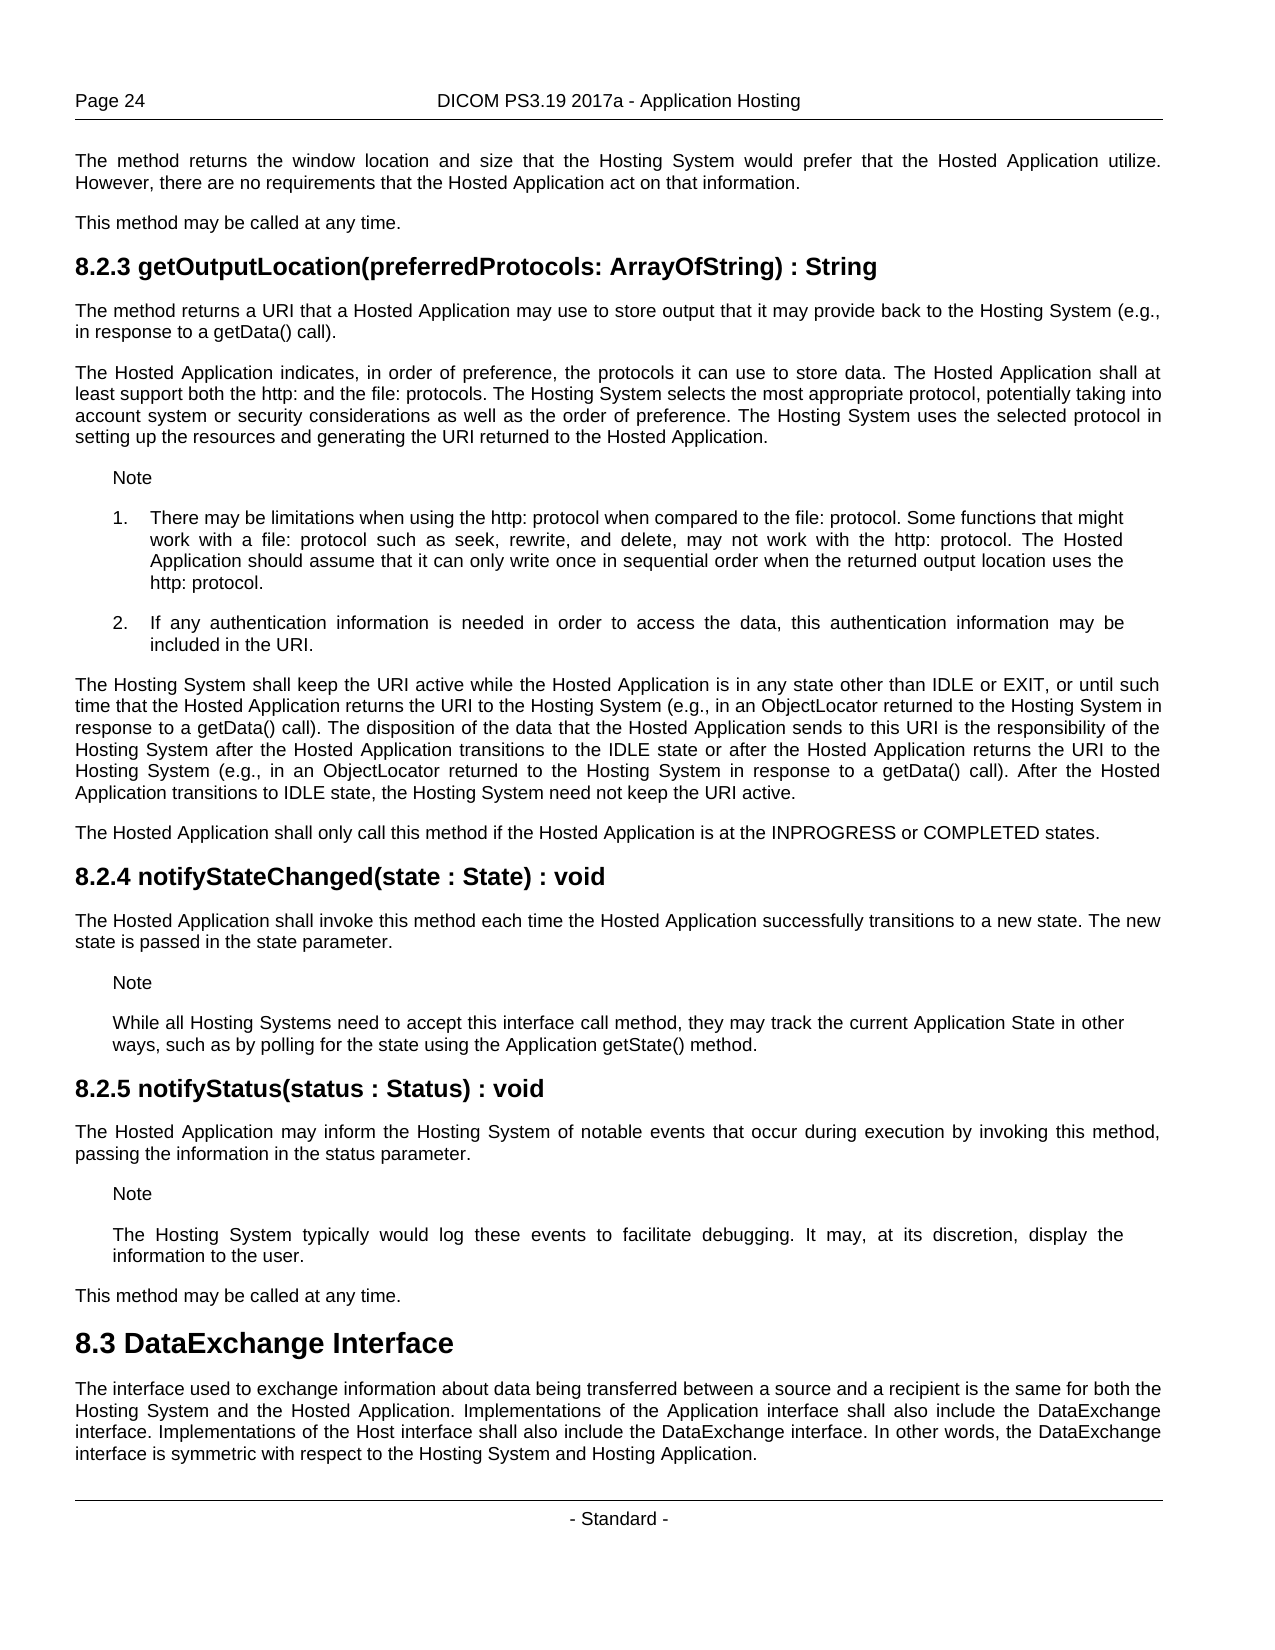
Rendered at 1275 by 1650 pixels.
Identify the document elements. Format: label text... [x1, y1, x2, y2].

text The method returns a URI that a Hosted Application may use to store output that it may provide back to the Hosting System (e.g., in response to a getData() call). [75, 300, 1162, 343]
list There may be limitations when using the http: protocol when compared to the file: protocol. Some functions that might work with a file: protocol such as seek, rewrite, and delete, may not work with the http: protocol. The Hosted Application should assume that it can only write once in sequential order when the returned output location uses the http: protocol. [112, 507, 1125, 593]
text 8.2.3 getOutputLocation(preferredProtocols: ArrayOfString) : String [75, 252, 1162, 281]
text The interface used to exchange information about data being transferred between a source and a recipient is the same for both the Hosting System and the Hosted Application. Implementations of the Application interface shall also include the DataExchange interface. Implementations of the Host interface shall also include the DataExchange interface. In other words, the DataExchange interface is symmetric with respect to the Hosting System and Hosting Application. [75, 1378, 1162, 1464]
text The method returns the window location and size that the Hosting System would prefer that the Hosted Application utilize. However, there are no requirements that the Hosted Application act on that information. [75, 150, 1162, 193]
text The Hosted Application shall invoke this method each time the Hosted Application successfully transitions to a new state. The new state is passed in the state parameter. [75, 910, 1162, 953]
list If any authentication information is needed in order to access the data, this authentication information may be included in the URI. [112, 612, 1125, 655]
text The Hosted Application shall only call this method if the Hosted Application is at the INPROGRESS or COMPLETED states. [75, 822, 1162, 843]
text While all Hosting Systems need to accept this interface call method, they may track the current Application State in other ways, such as by polling for the state using the Application getState() method. [112, 1012, 1125, 1055]
text Note [112, 467, 1125, 488]
text The Hosting System typically would log these events to facilitate debugging. It may, at its discretion, display the information to the user. [112, 1223, 1125, 1267]
text The Hosted Application may inform the Hosting System of notable events that occur during execution by invoking this method, passing the information in the status parameter. [75, 1121, 1162, 1164]
text Note [112, 1183, 1125, 1205]
text 8.2.5 notifyStatus(status : Status) : void [75, 1074, 1162, 1102]
text 8.2.4 notifyStateChanged(state : State) : void [75, 862, 1162, 891]
text The Hosting System shall keep the URI active while the Hosted Application is in any state other than IDLE or EXIT, or until such time that the Hosted Application returns the URI to the Hosting System (e.g., in an ObjectLocator returned to the Hosting System in response to a getData() call). The disposition of the data that the Hosted Application sends to this URI is the responsibility of the Hosting System after the Hosted Application transitions to the IDLE state or after the Hosted Application returns the URI to the Hosting System (e.g., in an ObjectLocator returned to the Hosting System in response to a getData() call). After the Hosted Application transitions to IDLE state, the Hosting System need not keep the URI active. [75, 674, 1162, 803]
text This method may be called at any time. [75, 212, 1162, 233]
text The Hosted Application indicates, in order of preference, the protocols it can use to store data. The Hosted Application shall at least support both the http: and the file: protocols. The Hosting System selects the most appropriate protocol, potentially taking into account system or security considerations as well as the order of preference. The Hosting System uses the selected protocol in setting up the resources and generating the URI returned to the Hosted Application. [75, 362, 1162, 448]
text 8.3 DataExchange Interface [75, 1326, 1162, 1359]
text This method may be called at any time. [75, 1285, 1162, 1307]
text Note [112, 972, 1125, 993]
